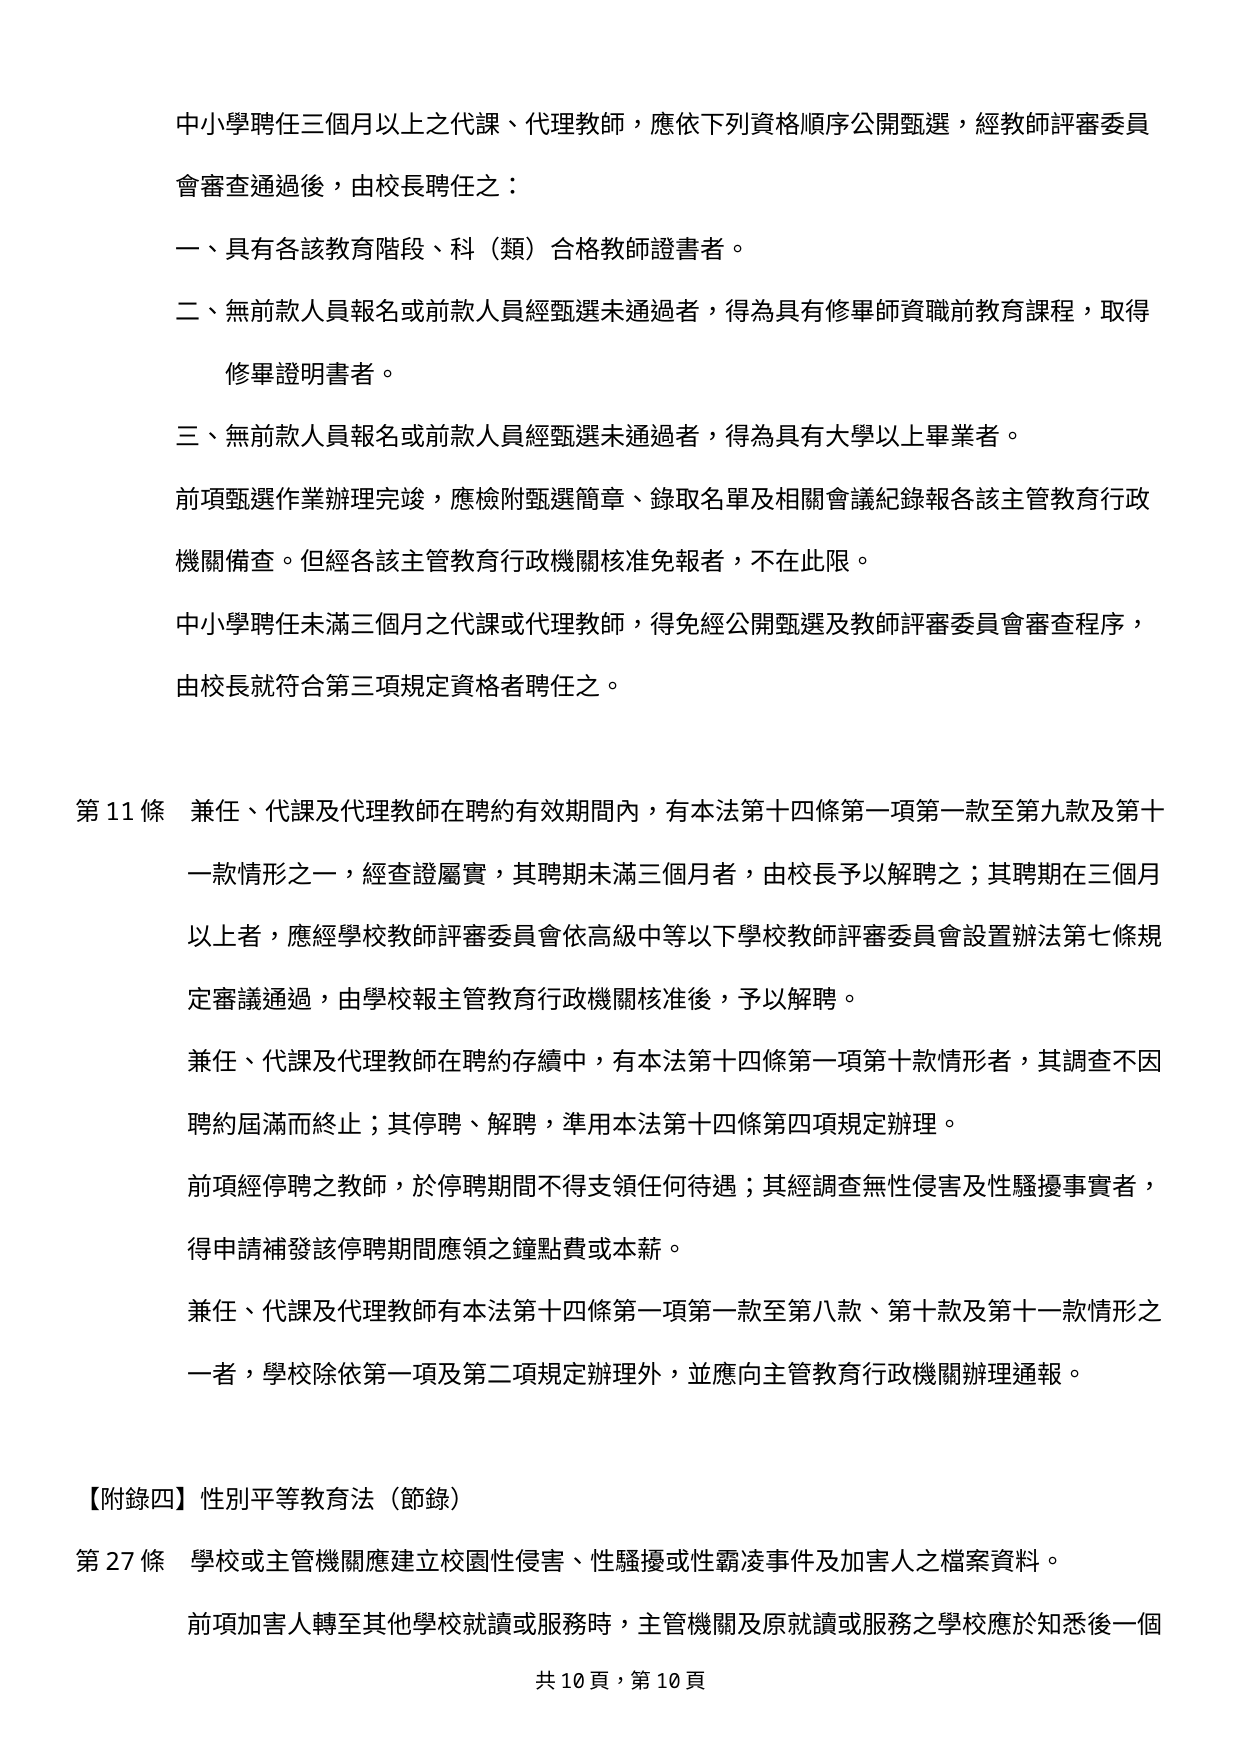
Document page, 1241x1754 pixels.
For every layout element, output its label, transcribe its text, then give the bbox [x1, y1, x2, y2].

text 第11條 兼任、代課及代理教師在聘約有效期間內，有本法第十四條第一項第一款至第九款及第十一款情形之一，經查證屬實，其聘期未滿三個月者，由校長予以解聘之；其聘期在三個月以上者，應經學校教師評審委員會依高級中等以下學校教師評審委員會設置辦法第七條規定審議通過，由學校報主管教育行政機關核准後，予以解聘。 [75, 768, 1165, 1018]
text 前項加害人轉至其他學校就讀或服務時，主管機關及原就讀或服務之學校應於知悉後一個 [187, 1581, 1165, 1643]
text 三、無前款人員報名或前款人員經甄選未通過者，得為具有大學以上畢業者。 [75, 393, 1165, 456]
text 前項經停聘之教師，於停聘期間不得支領任何待遇；其經調查無性侵害及性騷擾事實者，得申請補發該停聘期間應領之鐘點費或本薪。 [187, 1143, 1165, 1268]
text 兼任、代課及代理教師在聘約存續中，有本法第十四條第一項第十款情形者，其調查不因聘約屆滿而終止；其停聘、解聘，準用本法第十四條第四項規定辦理。 [187, 1018, 1165, 1143]
text 一、具有各該教育階段、科（類）合格教師證書者。 [75, 206, 1165, 268]
text 中小學聘任未滿三個月之代課或代理教師，得免經公開甄選及教師評審委員會審查程序，由校長就符合第三項規定資格者聘任之。 [175, 581, 1165, 706]
text 中小學聘任三個月以上之代課、代理教師，應依下列資格順序公開甄選，經教師評審委員會審查通過後，由校長聘任之： [175, 81, 1165, 206]
text 前項甄選作業辦理完竣，應檢附甄選簡章、錄取名單及相關會議紀錄報各該主管教育行政機關備查。但經各該主管教育行政機關核准免報者，不在此限。 [175, 456, 1165, 581]
text 二、無前款人員報名或前款人員經甄選未通過者，得為具有修畢師資職前教育課程，取得修畢證明書者。 [175, 268, 1165, 393]
text 第27條 學校或主管機關應建立校園性侵害、性騷擾或性霸凌事件及加害人之檔案資料。 [75, 1518, 1165, 1581]
text 兼任、代課及代理教師有本法第十四條第一項第一款至第八款、第十款及第十一款情形之一者，學校除依第一項及第二項規定辦理外，並應向主管教育行政機關辦理通報。 [187, 1268, 1165, 1393]
text 【附錄四】性別平等教育法（節錄） [75, 1456, 1165, 1518]
